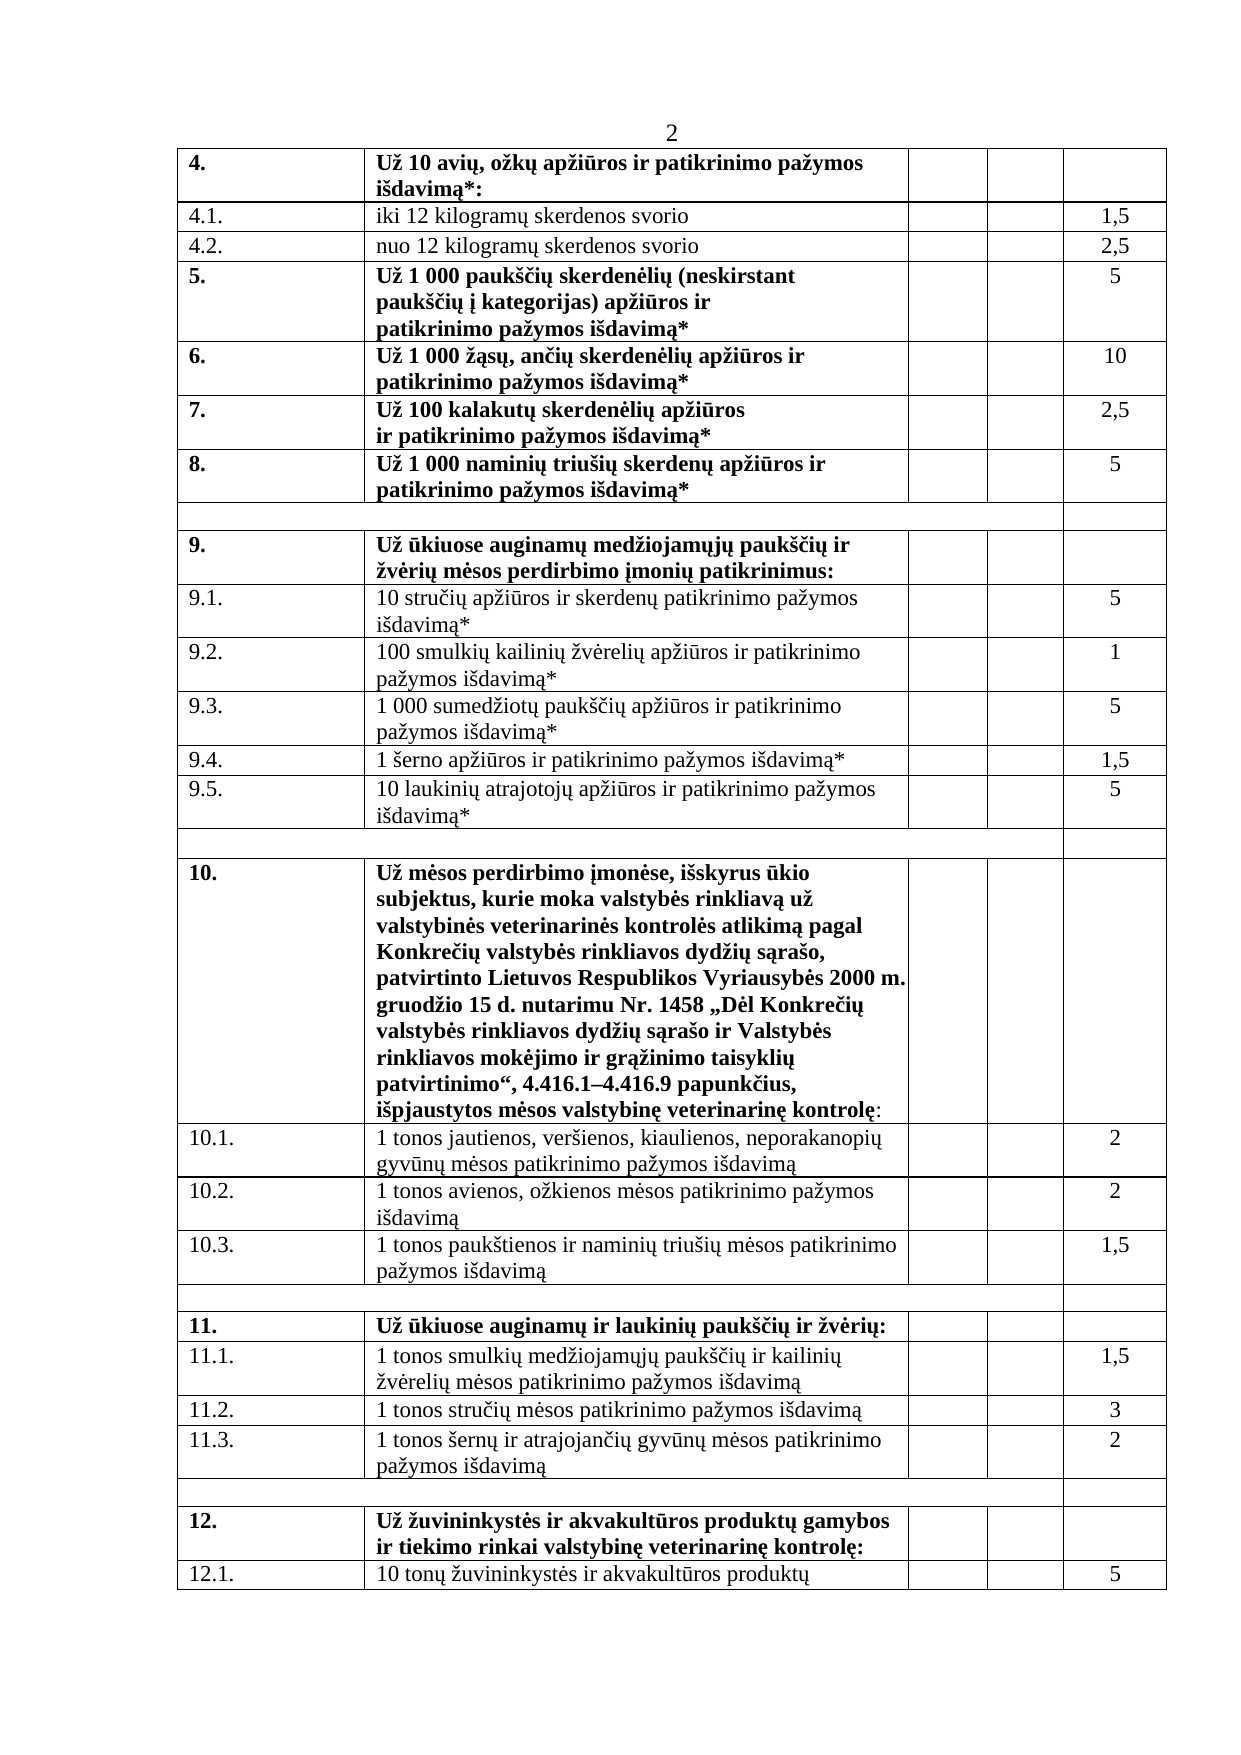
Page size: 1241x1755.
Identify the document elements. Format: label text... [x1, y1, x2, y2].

table_cell 5 [1064, 692, 1166, 745]
table_cell iki 12 kilogramų skerdenos svorio [365, 203, 908, 231]
table_cell [988, 1124, 1063, 1176]
table_cell [909, 692, 987, 745]
table_cell 4.1. [178, 203, 364, 231]
table_cell [909, 1396, 987, 1424]
table_cell [909, 1507, 987, 1559]
table_cell [909, 203, 987, 231]
table_cell 4. [178, 149, 364, 201]
table_cell 1 tonos jautienos, veršienos, kiaulienos, neporakanopių gyvūnų mėsos patikrinimo pažymos išdavimą [365, 1124, 908, 1176]
table_cell [988, 396, 1063, 448]
table_cell [988, 1507, 1063, 1559]
table_cell [909, 638, 987, 691]
table_cell [988, 1312, 1063, 1341]
table_cell 1 [1064, 638, 1166, 691]
table_cell [988, 859, 1063, 1123]
table_cell [988, 1178, 1063, 1230]
table_cell [988, 203, 1063, 231]
table_cell [909, 342, 987, 395]
table_cell [909, 1178, 987, 1230]
table_cell [988, 1561, 1063, 1589]
table_cell 11.2. [178, 1396, 364, 1424]
table_cell [988, 450, 1063, 502]
table_cell 11.3. [178, 1426, 364, 1478]
table_cell [178, 503, 1063, 530]
table_cell 2,5 [1064, 232, 1166, 261]
table_cell Už ūkiuose auginamų medžiojamųjų paukščių ir žvėrių mėsos perdirbimo įmonių patikrinimus: [365, 531, 908, 583]
table_cell Už 100 kalakutų skerdenėlių apžiūros ir patikrinimo pažymos išdavimą* [365, 396, 908, 448]
table_cell 9.4. [178, 746, 364, 774]
table_cell 5 [1064, 585, 1166, 637]
table_cell 12. [178, 1507, 364, 1559]
table_cell 1 tonos paukštienos ir naminių triušių mėsos patikrinimo pažymos išdavimą [365, 1231, 908, 1284]
table_cell 1 šerno apžiūros ir patikrinimo pažymos išdavimą* [365, 746, 908, 774]
table_cell 9. [178, 531, 364, 583]
table_cell [988, 692, 1063, 745]
table_cell [178, 829, 1063, 858]
table_cell 6. [178, 342, 364, 395]
table_cell 7. [178, 396, 364, 448]
table_cell 1,5 [1064, 1231, 1166, 1284]
table_cell [1064, 1312, 1166, 1341]
table_cell 11.1. [178, 1342, 364, 1395]
table_cell 10 [1064, 342, 1166, 395]
table_cell Už 10 avių, ožkų apžiūros ir patikrinimo pažymos išdavimą*: [365, 149, 908, 201]
table_cell [909, 1124, 987, 1176]
table_cell [909, 1342, 987, 1395]
table_cell 1,5 [1064, 203, 1166, 231]
table_cell 10 stručių apžiūros ir skerdenų patikrinimo pažymos išdavimą* [365, 585, 908, 637]
table_cell 9.3. [178, 692, 364, 745]
table_cell 10. [178, 859, 364, 1123]
table_cell 1 tonos šernų ir atrajojančių gyvūnų mėsos patikrinimo pažymos išdavimą [365, 1426, 908, 1478]
table_cell 5 [1064, 1561, 1166, 1589]
table_cell 8. [178, 450, 364, 502]
table_cell [909, 450, 987, 502]
table_cell Už ūkiuose auginamų ir laukinių paukščių ir žvėrių: [365, 1312, 908, 1341]
table_cell Už 1 000 paukščių skerdenėlių (neskirstant paukščių į kategorijas) apžiūros ir patikrinimo pažymos išdavimą* [365, 262, 908, 341]
table_cell nuo 12 kilogramų skerdenos svorio [365, 232, 908, 261]
table_cell 1,5 [1064, 746, 1166, 774]
table_cell 9.1. [178, 585, 364, 637]
table_cell 3 [1064, 1396, 1166, 1424]
table_cell [1064, 531, 1166, 583]
table_cell 4.2. [178, 232, 364, 261]
table_cell [909, 262, 987, 341]
table_cell 5 [1064, 450, 1166, 502]
table_cell 10.3. [178, 1231, 364, 1284]
table_cell [909, 149, 987, 201]
table_cell 5. [178, 262, 364, 341]
table_cell [909, 859, 987, 1123]
table_cell 10.2. [178, 1178, 364, 1230]
table_cell 12.1. [178, 1561, 364, 1589]
table_cell 9.2. [178, 638, 364, 691]
table_cell [988, 262, 1063, 341]
table_cell [909, 776, 987, 828]
table_cell [1064, 859, 1166, 1123]
table_cell [178, 1285, 1063, 1311]
table_cell 11. [178, 1312, 364, 1341]
table_cell [909, 1426, 987, 1478]
table_cell 1 tonos stručių mėsos patikrinimo pažymos išdavimą [365, 1396, 908, 1424]
table_cell [988, 1426, 1063, 1478]
table_cell [1064, 829, 1166, 858]
table_cell [909, 396, 987, 448]
table_cell [988, 1231, 1063, 1284]
table_cell 2,5 [1064, 396, 1166, 448]
table_cell [909, 1312, 987, 1341]
table_cell [909, 232, 987, 261]
table_cell [178, 1479, 1063, 1506]
table_cell 10.1. [178, 1124, 364, 1176]
table_cell 1 000 sumedžiotų paukščių apžiūros ir patikrinimo pažymos išdavimą* [365, 692, 908, 745]
table_cell [1064, 1507, 1166, 1559]
table_cell 2 [1064, 1124, 1166, 1176]
table_cell 10 tonų žuvininkystės ir akvakultūros produktų [365, 1561, 908, 1589]
table_cell 1,5 [1064, 1342, 1166, 1395]
table_cell [988, 776, 1063, 828]
table_cell [909, 1231, 987, 1284]
table_cell [909, 585, 987, 637]
table_cell 2 [1064, 1178, 1166, 1230]
table_cell Už mėsos perdirbimo įmonėse, išskyrus ūkio subjektus, kurie moka valstybės rinkliavą už valstybinės veterinarinės kontrolės atlikimą pagal Konkrečių valstybės rinkliavos dydžių sąrašo, patvirtinto Lietuvos Respublikos Vyriausybės 2000 m. gruodžio 15 d. nutarimu Nr. 1458 „Dėl Konkrečių valstybės rinkliavos dydžių sąrašo ir Valstybės rinkliavos mokėjimo ir grąžinimo taisyklių patvirtinimo“, 4.416.1–4.416.9 papunkčius, išpjaustytos mėsos valstybinę veterinarinę kontrolę: [365, 859, 908, 1123]
table_cell [988, 1342, 1063, 1395]
table_cell [909, 1561, 987, 1589]
table_cell [988, 746, 1063, 774]
table_cell 10 laukinių atrajotojų apžiūros ir patikrinimo pažymos išdavimą* [365, 776, 908, 828]
table_cell [988, 585, 1063, 637]
table_cell [909, 746, 987, 774]
table_cell 1 tonos smulkių medžiojamųjų paukščių ir kailinių žvėrelių mėsos patikrinimo pažymos išdavimą [365, 1342, 908, 1395]
table_cell [909, 531, 987, 583]
table_cell 5 [1064, 776, 1166, 828]
table_cell [1064, 1285, 1166, 1311]
table_cell 2 [1064, 1426, 1166, 1478]
table_cell [1064, 503, 1166, 530]
table_cell Už žuvininkystės ir akvakultūros produktų gamybos ir tiekimo rinkai valstybinę veterinarinę kontrolę: [365, 1507, 908, 1559]
table_cell [988, 531, 1063, 583]
table_cell [988, 1396, 1063, 1424]
table_cell 5 [1064, 262, 1166, 341]
table_cell [988, 638, 1063, 691]
table_cell 1 tonos avienos, ožkienos mėsos patikrinimo pažymos išdavimą [365, 1178, 908, 1230]
table_cell [988, 232, 1063, 261]
table_cell [1064, 1479, 1166, 1506]
table_cell Už 1 000 žąsų, ančių skerdenėlių apžiūros ir patikrinimo pažymos išdavimą* [365, 342, 908, 395]
table_cell [988, 149, 1063, 201]
table_cell [1064, 149, 1166, 201]
table_cell [988, 342, 1063, 395]
table_cell 100 smulkių kailinių žvėrelių apžiūros ir patikrinimo pažymos išdavimą* [365, 638, 908, 691]
table_cell 9.5. [178, 776, 364, 828]
table_cell Už 1 000 naminių triušių skerdenų apžiūros ir patikrinimo pažymos išdavimą* [365, 450, 908, 502]
